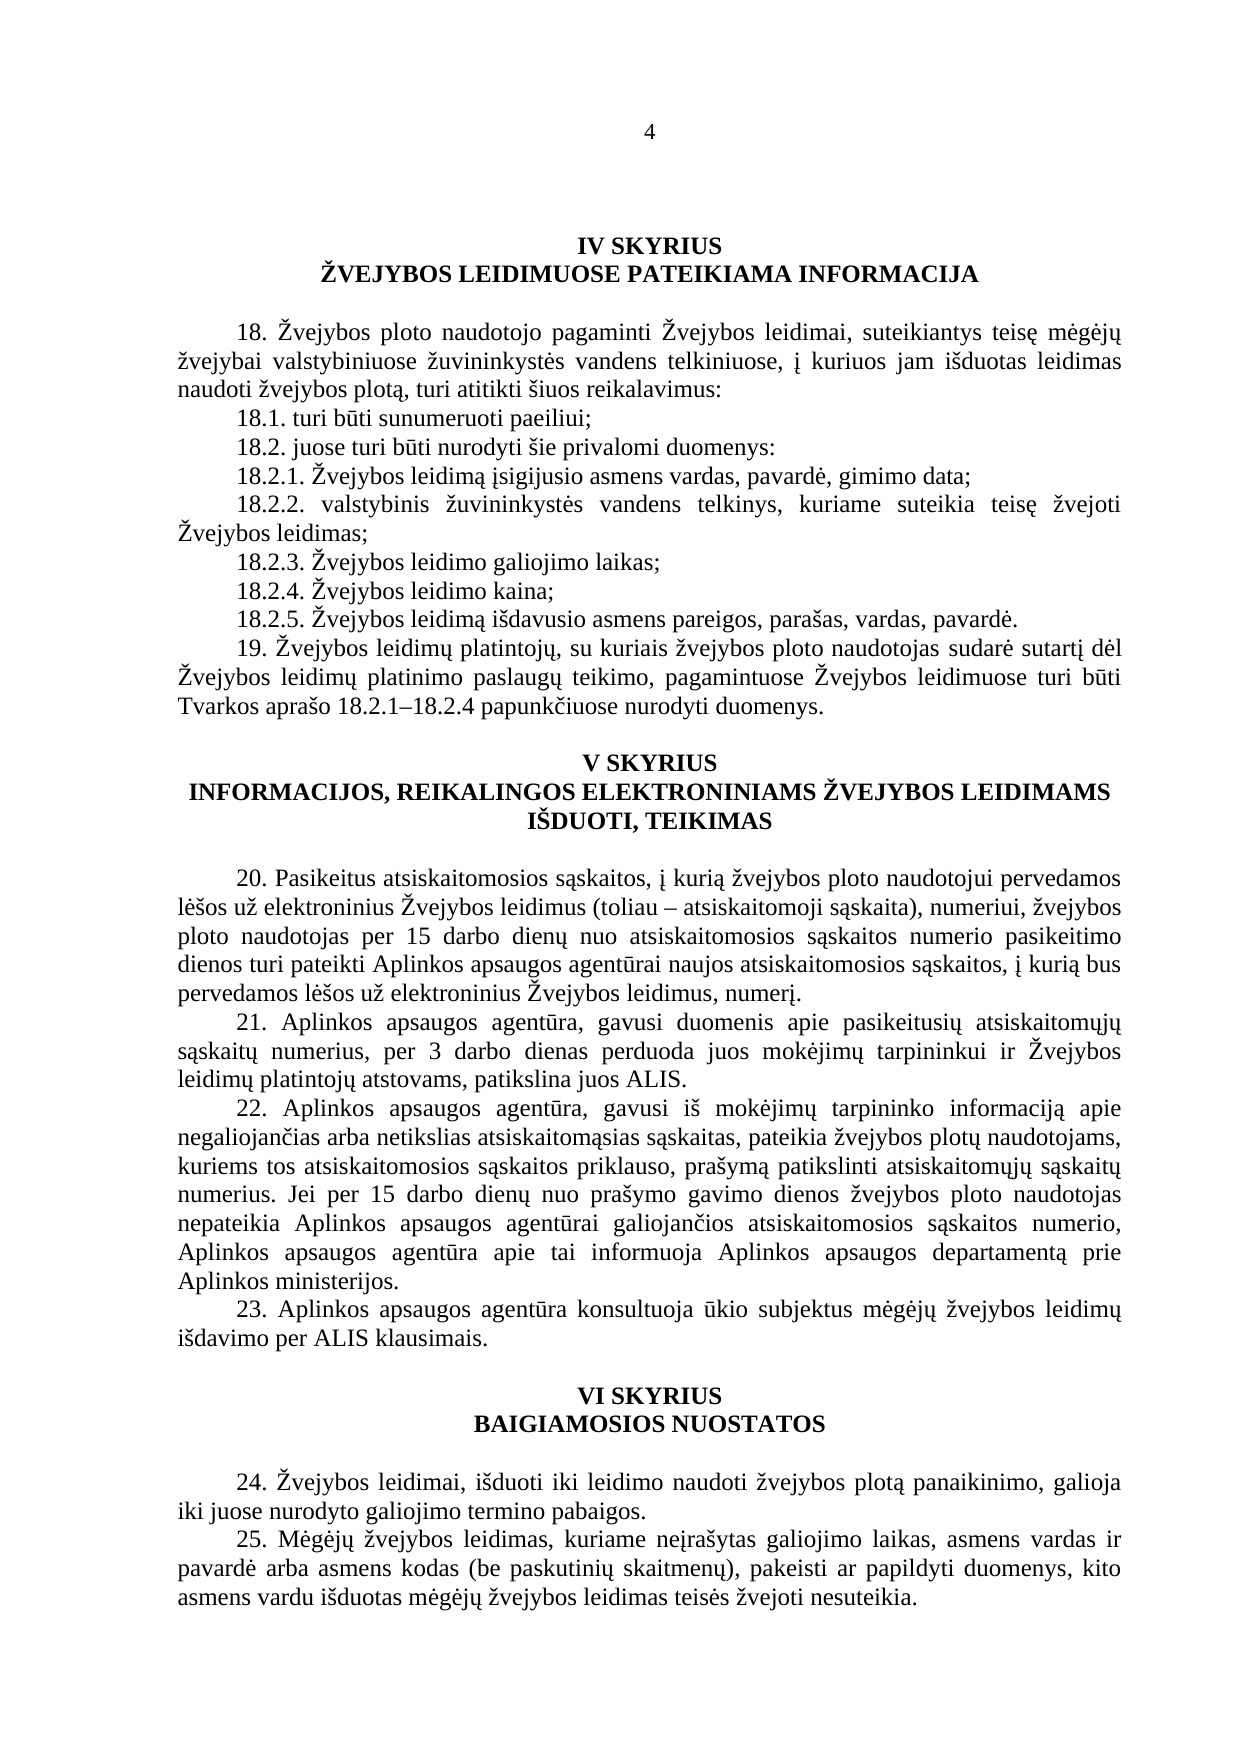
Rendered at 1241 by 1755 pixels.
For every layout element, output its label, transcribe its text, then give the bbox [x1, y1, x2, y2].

text 23. Aplinkos apsaugos agentūra konsultuoja ūkio subjektus mėgėjų žvejybos leidimų išdavimo per ALIS klausimais. [177, 1294, 1122, 1352]
text V SKYRIUS [177, 748, 1122, 777]
text žvejybos leidimuose pateikiama informacija [177, 259, 1122, 288]
text 25. Mėgėjų žvejybos leidimas, kuriame neįrašytas galiojimo laikas, asmens vardas ir pavardė arba asmens kodas (be paskutinių skaitmenų), pakeisti ar papildyti duomenys, kito asmens vardu išduotas mėgėjų žvejybos leidimas teisės žvejoti nesuteikia. [177, 1524, 1122, 1611]
text INFORMACIJOS, REIKALINGOS ELEKTRONINIAMS ŽVEJYBOS LEIDIMAMS IŠDUOTI, TEIKIMAS [177, 777, 1122, 834]
text IV SKYRIUS [177, 231, 1122, 259]
text 18.2. juose turi būti nurodyti šie privalomi duomenys: [177, 432, 1122, 461]
text BAIGIAMOSIOS NUOSTATOS [177, 1409, 1122, 1438]
text 19. Žvejybos leidimų platintojų, su kuriais žvejybos ploto naudotojas sudarė sutartį dėl Žvejybos leidimų platinimo paslaugų teikimo, pagamintuose Žvejybos leidimuose turi būti Tvarkos aprašo 18.2.1–18.2.4 papunkčiuose nurodyti duomenys. [177, 633, 1122, 719]
text 18.2.4. Žvejybos leidimo kaina; [177, 576, 1122, 604]
text 24. Žvejybos leidimai, išduoti iki leidimo naudoti žvejybos plotą panaikinimo, galioja iki juose nurodyto galiojimo termino pabaigos. [177, 1467, 1122, 1524]
text VI SKYRIUS [177, 1381, 1122, 1409]
text 18. Žvejybos ploto naudotojo pagaminti Žvejybos leidimai, suteikiantys teisę mėgėjų žvejybai valstybiniuose žuvininkystės vandens telkiniuose, į kuriuos jam išduotas leidimas naudoti žvejybos plotą, turi atitikti šiuos reikalavimus: [177, 317, 1122, 403]
text 18.2.1. Žvejybos leidimą įsigijusio asmens vardas, pavardė, gimimo data; [177, 461, 1122, 489]
text 18.2.2. valstybinis žuvininkystės vandens telkinys, kuriame suteikia teisę žvejoti Žvejybos leidimas; [177, 489, 1122, 547]
text 18.1. turi būti sunumeruoti paeiliui; [177, 403, 1122, 432]
text 21. Aplinkos apsaugos agentūra, gavusi duomenis apie pasikeitusių atsiskaitomųjų sąskaitų numerius, per 3 darbo dienas perduoda juos mokėjimų tarpininkui ir Žvejybos leidimų platintojų atstovams, patikslina juos ALIS. [177, 1007, 1122, 1093]
text 18.2.5. Žvejybos leidimą išdavusio asmens pareigos, parašas, vardas, pavardė. [177, 604, 1122, 633]
text 22. Aplinkos apsaugos agentūra, gavusi iš mokėjimų tarpininko informaciją apie negaliojančias arba netikslias atsiskaitomąsias sąskaitas, pateikia žvejybos plotų naudotojams, kuriems tos atsiskaitomosios sąskaitos priklauso, prašymą patikslinti atsiskaitomųjų sąskaitų numerius. Jei per 15 darbo dienų nuo prašymo gavimo dienos žvejybos ploto naudotojas nepateikia Aplinkos apsaugos agentūrai galiojančios atsiskaitomosios sąskaitos numerio, Aplinkos apsaugos agentūra apie tai informuoja Aplinkos apsaugos departamentą prie Aplinkos ministerijos. [177, 1093, 1122, 1294]
text 18.2.3. Žvejybos leidimo galiojimo laikas; [177, 547, 1122, 576]
text 20. Pasikeitus atsiskaitomosios sąskaitos, į kurią žvejybos ploto naudotojui pervedamos lėšos už elektroninius Žvejybos leidimus (toliau – atsiskaitomoji sąskaita), numeriui, žvejybos ploto naudotojas per 15 darbo dienų nuo atsiskaitomosios sąskaitos numerio pasikeitimo dienos turi pateikti Aplinkos apsaugos agentūrai naujos atsiskaitomosios sąskaitos, į kurią bus pervedamos lėšos už elektroninius Žvejybos leidimus, numerį. [177, 863, 1122, 1007]
